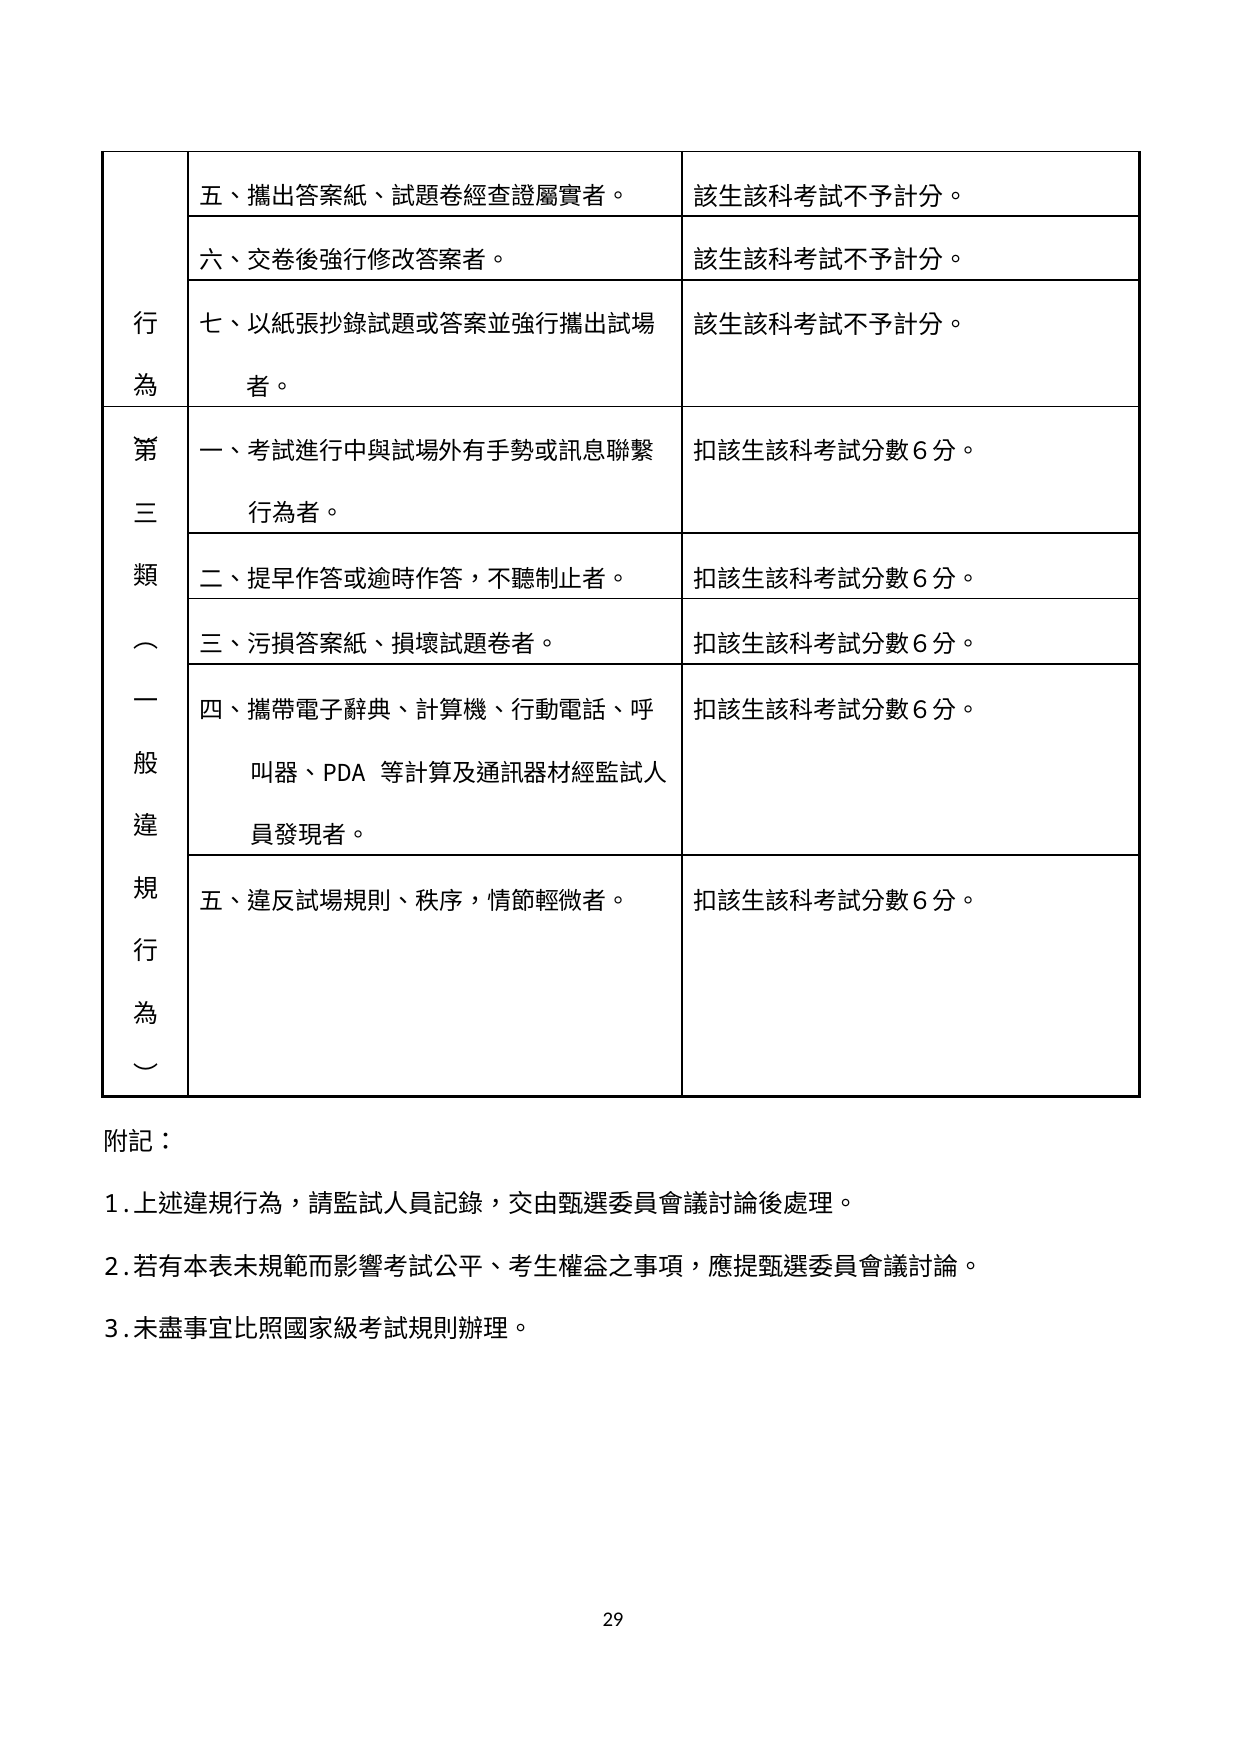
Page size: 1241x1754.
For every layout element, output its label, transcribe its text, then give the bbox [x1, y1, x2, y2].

table_cell 該生該科考試不予計分。 [683, 152, 1138, 215]
table_cell 二、提早作答或逾時作答，不聽制止者。 [189, 534, 681, 598]
table_cell 四、攜帶電子辭典、計算機、行動電話、呼叫器、PDA 等計算及通訊器材經監試人員發現者。 [189, 665, 681, 854]
text 1.上述違規行為，請監試人員記錄，交由甄選委員會議討論後處理。 [103, 1160, 1122, 1223]
table_cell 該生該科考試不予計分。 [683, 217, 1138, 279]
table_cell 扣該生該科考試分數６分。 [683, 856, 1138, 1094]
table_cell 第二類︵一般舞弊行為︶ [104, 152, 187, 406]
text 附記： [103, 1098, 1122, 1160]
text 3.未盡事宜比照國家級考試規則辦理。 [103, 1285, 1122, 1348]
table_cell 七、以紙張抄錄試題或答案並強行攜出試場者。 [189, 281, 681, 406]
table_cell 三、污損答案紙、損壞試題卷者。 [189, 599, 681, 663]
table_cell 六、交卷後強行修改答案者。 [189, 217, 681, 279]
table_cell 一、考試進行中與試場外有手勢或訊息聯繫行為者。 [189, 407, 681, 532]
table_cell 扣該生該科考試分數６分。 [683, 534, 1138, 598]
text 2.若有本表未規範而影響考試公平、考生權益之事項，應提甄選委員會議討論。 [103, 1223, 1122, 1285]
table_cell 五、攜出答案紙、試題卷經查證屬實者。 [189, 152, 681, 215]
table_cell 扣該生該科考試分數６分。 [683, 599, 1138, 663]
table_cell 扣該生該科考試分數６分。 [683, 665, 1138, 854]
table_cell 第三類︵一般違規行為︶ [104, 407, 187, 1094]
table_cell 五、違反試場規則、秩序，情節輕微者。 [189, 856, 681, 1094]
table_cell 扣該生該科考試分數６分。 [683, 407, 1138, 532]
table_cell 該生該科考試不予計分。 [683, 281, 1138, 406]
